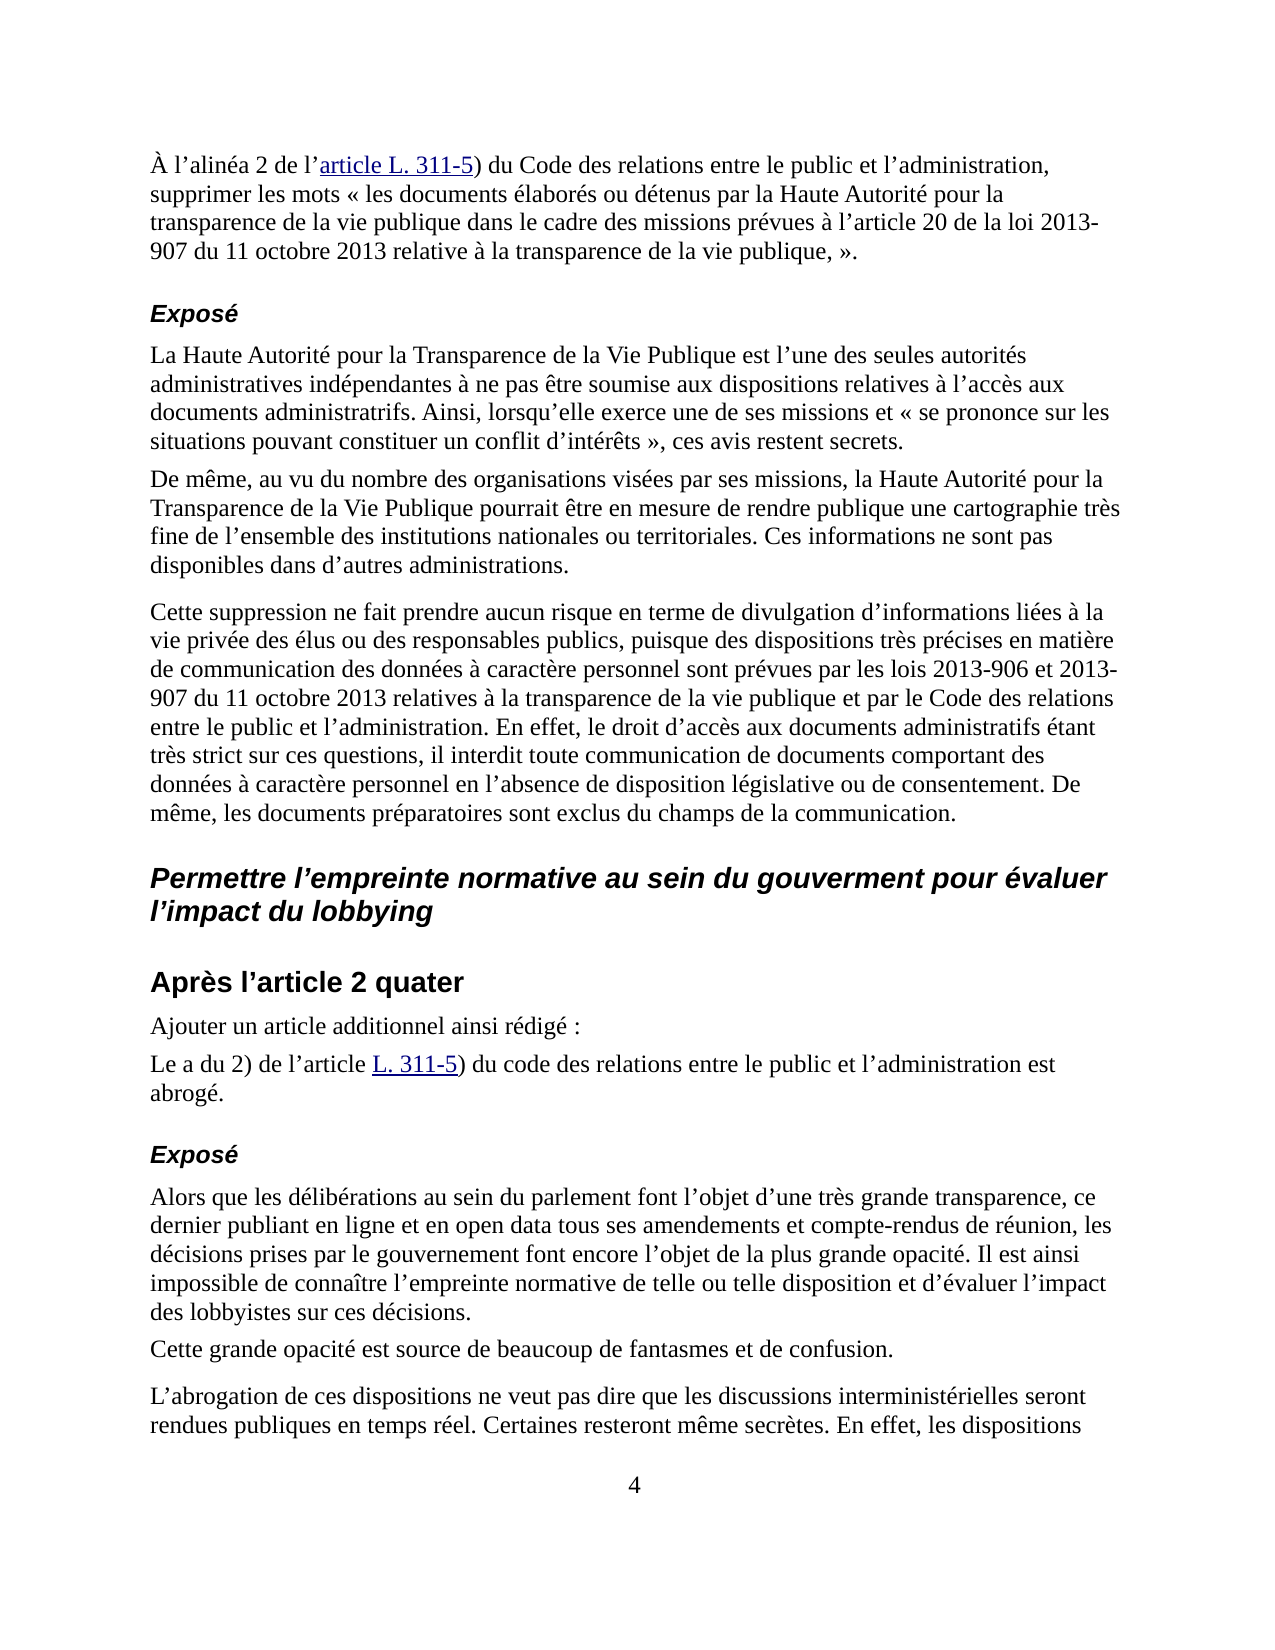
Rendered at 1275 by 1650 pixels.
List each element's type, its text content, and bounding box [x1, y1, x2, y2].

text À l’alinéa 2 de l’article L. 311-5) du Code des relations entre le public et l’administration, supprimer les mots « les documents élaborés ou détenus par la Haute Autorité pour la transparence de la vie publique dans le cadre des missions prévues à l’article 20 de la loi 2013-907 du 11 octobre 2013 relative à la transparence de la vie publique, ». [150, 150, 1125, 265]
subtitle Permettre l’empreinte normative au sein du gouverment pour évaluer l’impact du lobbying [150, 861, 1125, 928]
text De même, au vu du nombre des organisations visées par ses missions, la Haute Autorité pour la Transparence de la Vie Publique pourrait être en mesure de rendre publique une cartographie très fine de l’ensemble des institutions nationales ou territoriales. Ces informations ne sont pas disponibles dans d’autres administrations. [150, 464, 1125, 579]
text La Haute Autorité pour la Transparence de la Vie Publique est l’une des seules autorités administratives indépendantes à ne pas être soumise aux dispositions relatives à l’accès aux documents administratrifs. Ainsi, lorsqu’elle exerce une de ses missions et « se prononce sur les situations pouvant constituer un conflit d’intérêts », ces avis restent secrets. [150, 340, 1125, 455]
subtitle Exposé [150, 1141, 1125, 1169]
text L’abrogation de ces dispositions ne veut pas dire que les discussions interministérielles seront rendues publiques en temps réel. Certaines resteront même secrètes. En effet, les dispositions [150, 1381, 1125, 1438]
subtitle Après l’article 2 quater [150, 965, 1125, 999]
subtitle Exposé [150, 299, 1125, 327]
text Cette grande opacité est source de beaucoup de fantasmes et de confusion. [150, 1334, 1125, 1363]
text Alors que les délibérations au sein du parlement font l’objet d’une très grande transparence, ce dernier publiant en ligne et en open data tous ses amendements et compte-rendus de réunion, les décisions prises par le gouvernement font encore l’objet de la plus grande opacité. Il est ainsi impossible de connaître l’empreinte normative de telle ou telle disposition et d’évaluer l’impact des lobbyistes sur ces décisions. [150, 1182, 1125, 1325]
text Le a du 2) de l’article L. 311-5) du code des relations entre le public et l’administration est abrogé. [150, 1049, 1125, 1107]
text Cette suppression ne fait prendre aucun risque en terme de divulgation d’informations liées à la vie privée des élus ou des responsables publics, puisque des dispositions très précises en matière de communication des données à caractère personnel sont prévues par les lois 2013-906 et 2013-907 du 11 octobre 2013 relatives à la transparence de la vie publique et par le Code des relations entre le public et l’administration. En effet, le droit d’accès aux documents administratifs étant très strict sur ces questions, il interdit toute communication de documents comportant des données à caractère personnel en l’absence de disposition législative ou de consentement. De même, les documents préparatoires sont exclus du champs de la communication. [150, 597, 1125, 827]
text Ajouter un article additionnel ainsi rédigé : [150, 1011, 1125, 1040]
